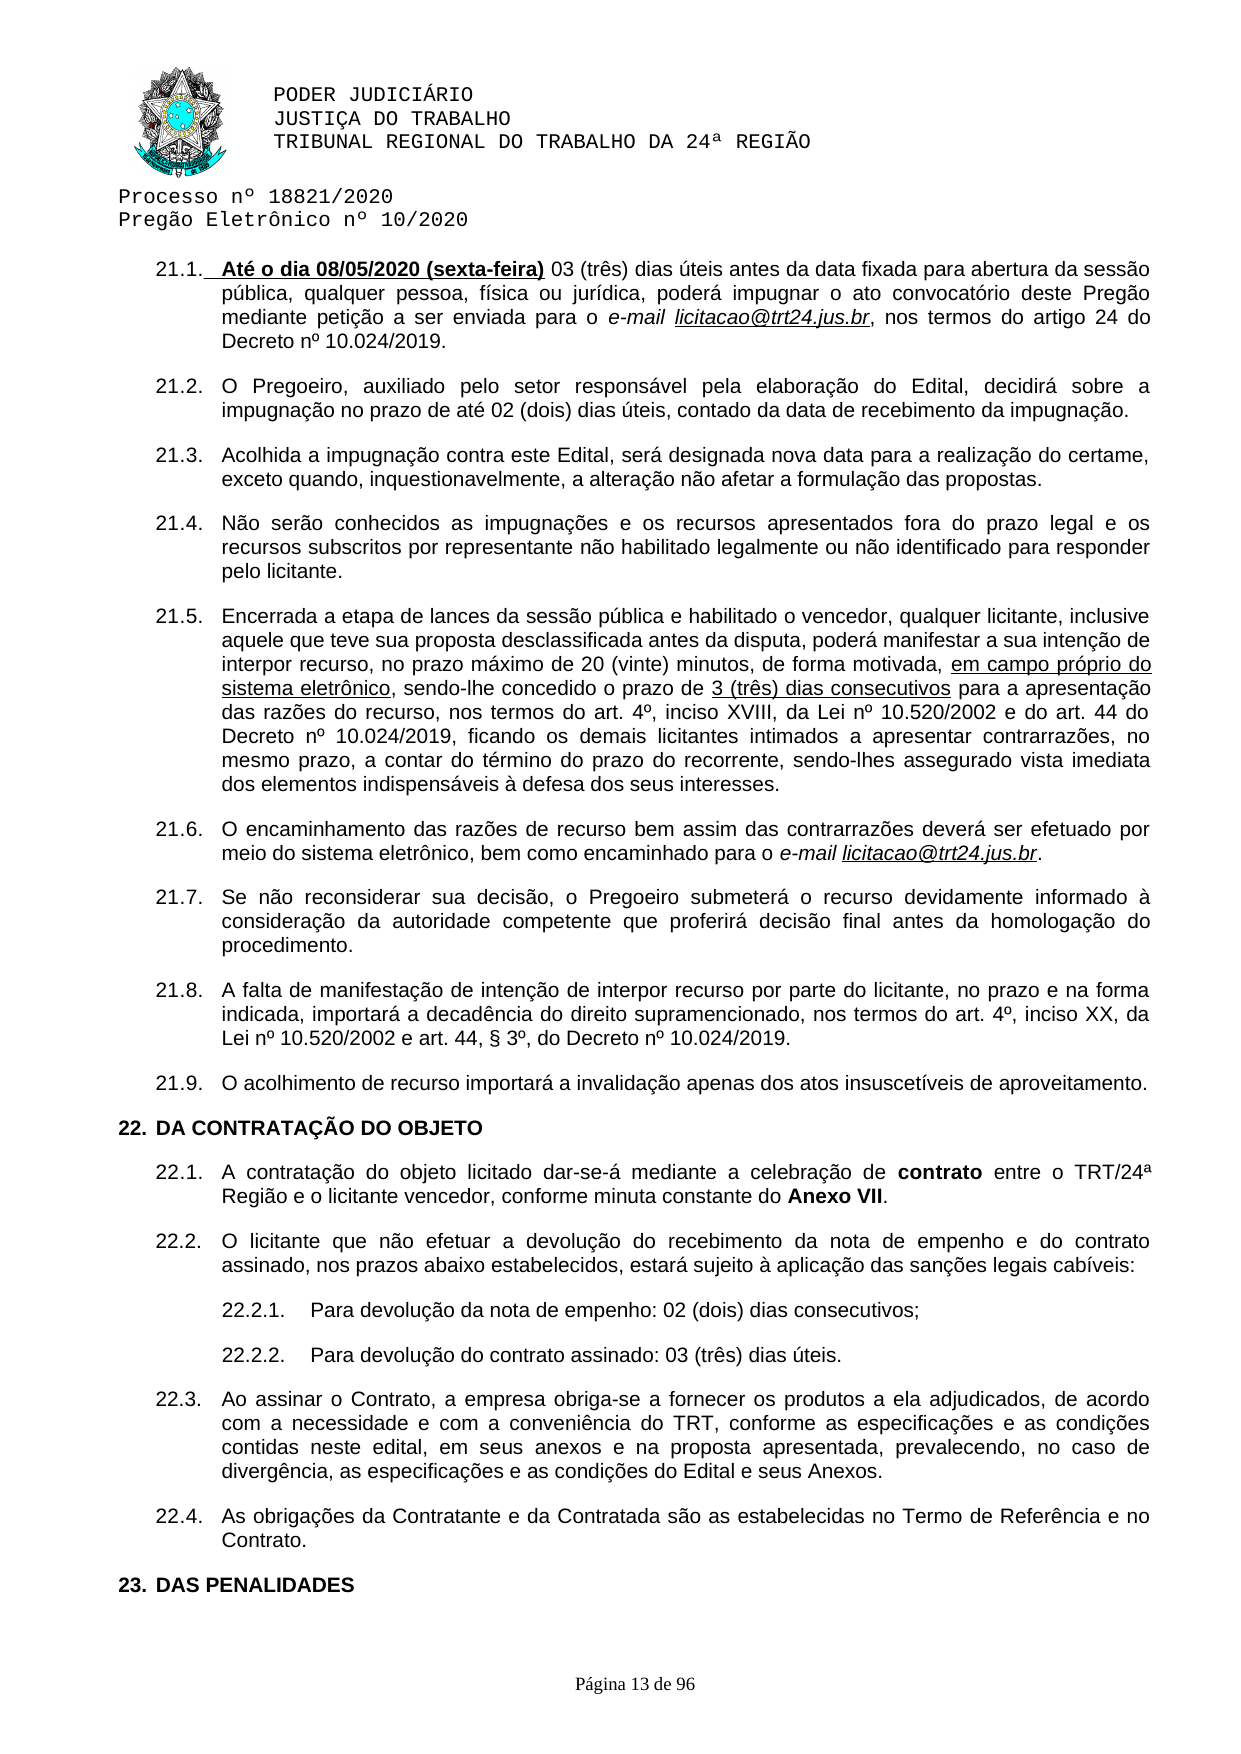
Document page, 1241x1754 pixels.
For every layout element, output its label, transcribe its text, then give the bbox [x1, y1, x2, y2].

list Para devolução do contrato assinado: 03 (três) dias úteis. [222, 1342, 1152, 1366]
list As obrigações da Contratante e da Contratada são as estabelecidas no Termo de Referência e no Contrato. [155, 1504, 1152, 1552]
list Para devolução da nota de empenho: 02 (dois) dias consecutivos; [222, 1298, 1152, 1322]
list DAS PENALIDADES [118, 1573, 1152, 1597]
list Se não reconsiderar sua decisão, o Pregoeiro submeterá o recurso devidamente informado à consideração da autoridade competente que proferirá decisão final antes da homologação do procedimento. [155, 885, 1152, 957]
list O encaminhamento das razões de recurso bem assim das contrarrazões deverá ser efetuado por meio do sistema eletrônico, bem como encaminhado para o e-mail licitacao@trt24.jus.br. [155, 816, 1152, 864]
list Até o dia 08/05/2020 (sexta-feira) 03 (três) dias úteis antes da data fixada para abertura da sessão pública, qualquer pessoa, física ou jurídica, poderá impugnar o ato convocatório deste Pregão mediante petição a ser enviada para o e-mail licitacao@trt24.jus.br, nos termos do artigo 24 do Decreto nº 10.024/2019. [155, 257, 1152, 353]
list A falta de manifestação de intenção de interpor recurso por parte do licitante, no prazo e na forma indicada, importará a decadência do direito supramencionado, nos termos do art. 4º, inciso XX, da Lei nº 10.520/2002 e art. 44, § 3º, do Decreto nº 10.024/2019. [155, 978, 1152, 1050]
list Não serão conhecidos as impugnações e os recursos apresentados fora do prazo legal e os recursos subscritos por representante não habilitado legalmente ou não identificado para responder pelo licitante. [155, 511, 1152, 583]
list A contratação do objeto licitado dar-se-á mediante a celebração de contrato entre o TRT/24ª Região e o licitante vencedor, conforme minuta constante do Anexo VII. [155, 1160, 1152, 1208]
picture [133, 66, 228, 178]
list Acolhida a impugnação contra este Edital, será designada nova data para a realização do certame, exceto quando, inquestionavelmente, a alteração não afetar a formulação das propostas. [155, 442, 1152, 490]
list DA CONTRATAÇÃO DO OBJETO [118, 1115, 1152, 1139]
list Encerrada a etapa de lances da sessão pública e habilitado o vencedor, qualquer licitante, inclusive aquele que teve sua proposta desclassificada antes da disputa, poderá manifestar a sua intenção de interpor recurso, no prazo máximo de 20 (vinte) minutos, de forma motivada, em campo próprio do sistema eletrônico, sendo-lhe concedido o prazo de 3 (três) dias consecutivos para a apresentação das razões do recurso, nos termos do art. 4º, inciso XVIII, da Lei nº 10.520/2002 e do art. 44 do Decreto nº 10.024/2019, ficando os demais licitantes intimados a apresentar contrarrazões, no mesmo prazo, a contar do término do prazo do recorrente, sendo-lhes assegurado vista imediata dos elementos indispensáveis à defesa dos seus interesses. [155, 604, 1152, 796]
list O Pregoeiro, auxiliado pelo setor responsável pela elaboração do Edital, decidirá sobre a impugnação no prazo de até 02 (dois) dias úteis, contado da data de recebimento da impugnação. [155, 374, 1152, 422]
list O licitante que não efetuar a devolução do recebimento da nota de empenho e do contrato assinado, nos prazos abaixo estabelecidos, estará sujeito à aplicação das sanções legais cabíveis: [155, 1229, 1152, 1277]
list Ao assinar o Contrato, a empresa obriga-se a fornecer os produtos a ela adjudicados, de acordo com a necessidade e com a conveniência do TRT, conforme as especificações e as condições contidas neste edital, em seus anexos e na proposta apresentada, prevalecendo, no caso de divergência, as especificações e as condições do Edital e seus Anexos. [155, 1387, 1152, 1483]
list O acolhimento de recurso importará a invalidação apenas dos atos insuscetíveis de aproveitamento. [155, 1071, 1152, 1094]
